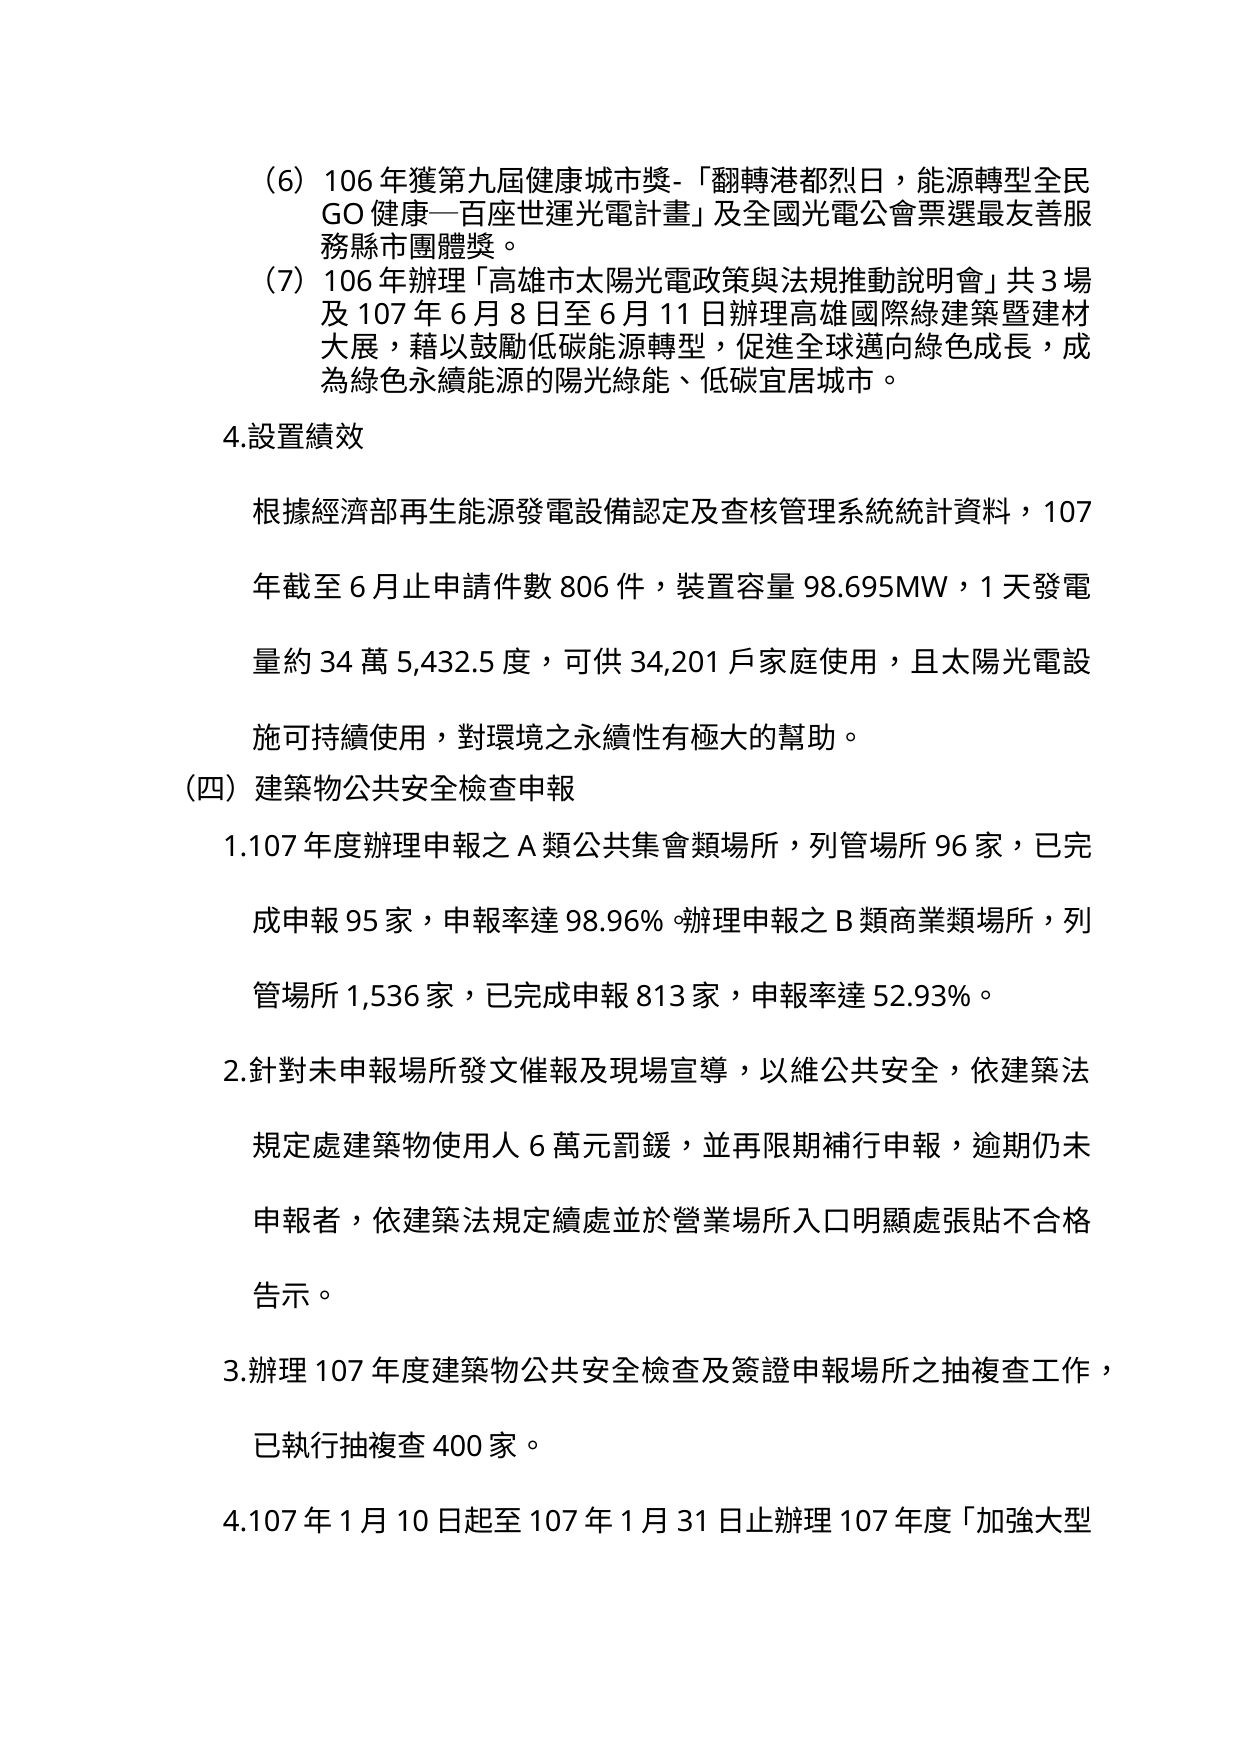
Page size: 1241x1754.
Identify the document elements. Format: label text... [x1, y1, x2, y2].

text 4.107年1月10日起至107年1月31日止辦理107年度「加強大型 [223, 1481, 1092, 1556]
text （6）106年獲第九屆健康城市獎-「翻轉港都烈日，能源轉型全民GO健康─百座世運光電計畫」及全國光電公會票選最友善服務縣市團體獎。 [248, 164, 1092, 264]
text 3.辦理107年度建築物公共安全檢查及簽證申報場所之抽複查工作，已執行抽複查400家。 [223, 1331, 1092, 1481]
text 1.107年度辦理申報之A類公共集會類場所，列管場所96家，已完成申報95家，申報率達98.96%。辦理申報之B類商業類場所，列管場所1,536家，已完成申報813家，申報率達52.93%。 [223, 806, 1092, 1031]
text 根據經濟部再生能源發電設備認定及查核管理系統統計資料，107年截至6月止申請件數806件，裝置容量98.695MW，1天發電量約34萬5,432.5度，可供34,201戶家庭使用，且太陽光電設施可持續使用，對環境之永續性有極大的幫助。 [253, 473, 1092, 773]
text （四）建築物公共安全檢查申報 [148, 773, 1092, 806]
text 2.針對未申報場所發文催報及現場宣導，以維公共安全，依建築法規定處建築物使用人6萬元罰鍰，並再限期補行申報，逾期仍未申報者，依建築法規定續處並於營業場所入口明顯處張貼不合格告示。 [223, 1031, 1092, 1331]
text 4.設置績效 [223, 398, 1092, 473]
text （7）106年辦理「高雄市太陽光電政策與法規推動說明會」共3場及107年6月8日至6月11日辦理高雄國際綠建築暨建材大展，藉以鼓勵低碳能源轉型，促進全球邁向綠色成長，成為綠色永續能源的陽光綠能、低碳宜居城市。 [248, 264, 1092, 398]
